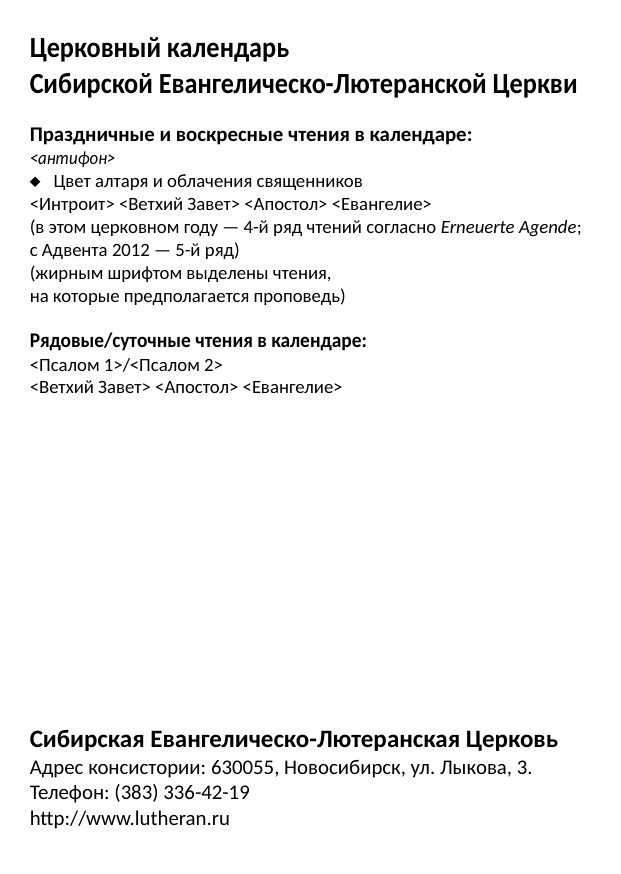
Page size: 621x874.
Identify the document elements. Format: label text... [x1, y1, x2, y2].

text <Псалом 1>/<Псалом 2> [29, 353, 591, 376]
text <Интроит> <Ветхий Завет> <Апостол> <Евангелие> [29, 192, 591, 215]
text (в этом церковном году — 4-й ряд чтений согласно Erneuerte Agende; с Адвента 2012 — 5-й ряд) [29, 215, 591, 261]
text Праздничные и воскресные чтения в календаре: [29, 121, 591, 147]
text Рядовые/суточные чтения в календаре: [29, 327, 591, 353]
text (жирным шрифтом выделены чтения, на которые предполагается проповедь) [29, 261, 591, 307]
text <антифон> [29, 147, 591, 169]
text Адрес консистории: 630055, Новосибирск, ул. Лыкова, 3. [29, 754, 591, 779]
text Сибирская Евангелическо-Лютеранская Церковь [29, 723, 591, 754]
text Телефон: (383) 336-42-19 [29, 779, 591, 805]
text <Ветхий Завет> <Апостол> <Евангелие> [29, 376, 591, 398]
list Цвет алтаря и облачения священников [29, 169, 591, 192]
text Церковный календарь Сибирской Евангелическо-Лютеранской Церкви [29, 29, 591, 101]
text http://www.lutheran.ru [29, 805, 591, 830]
